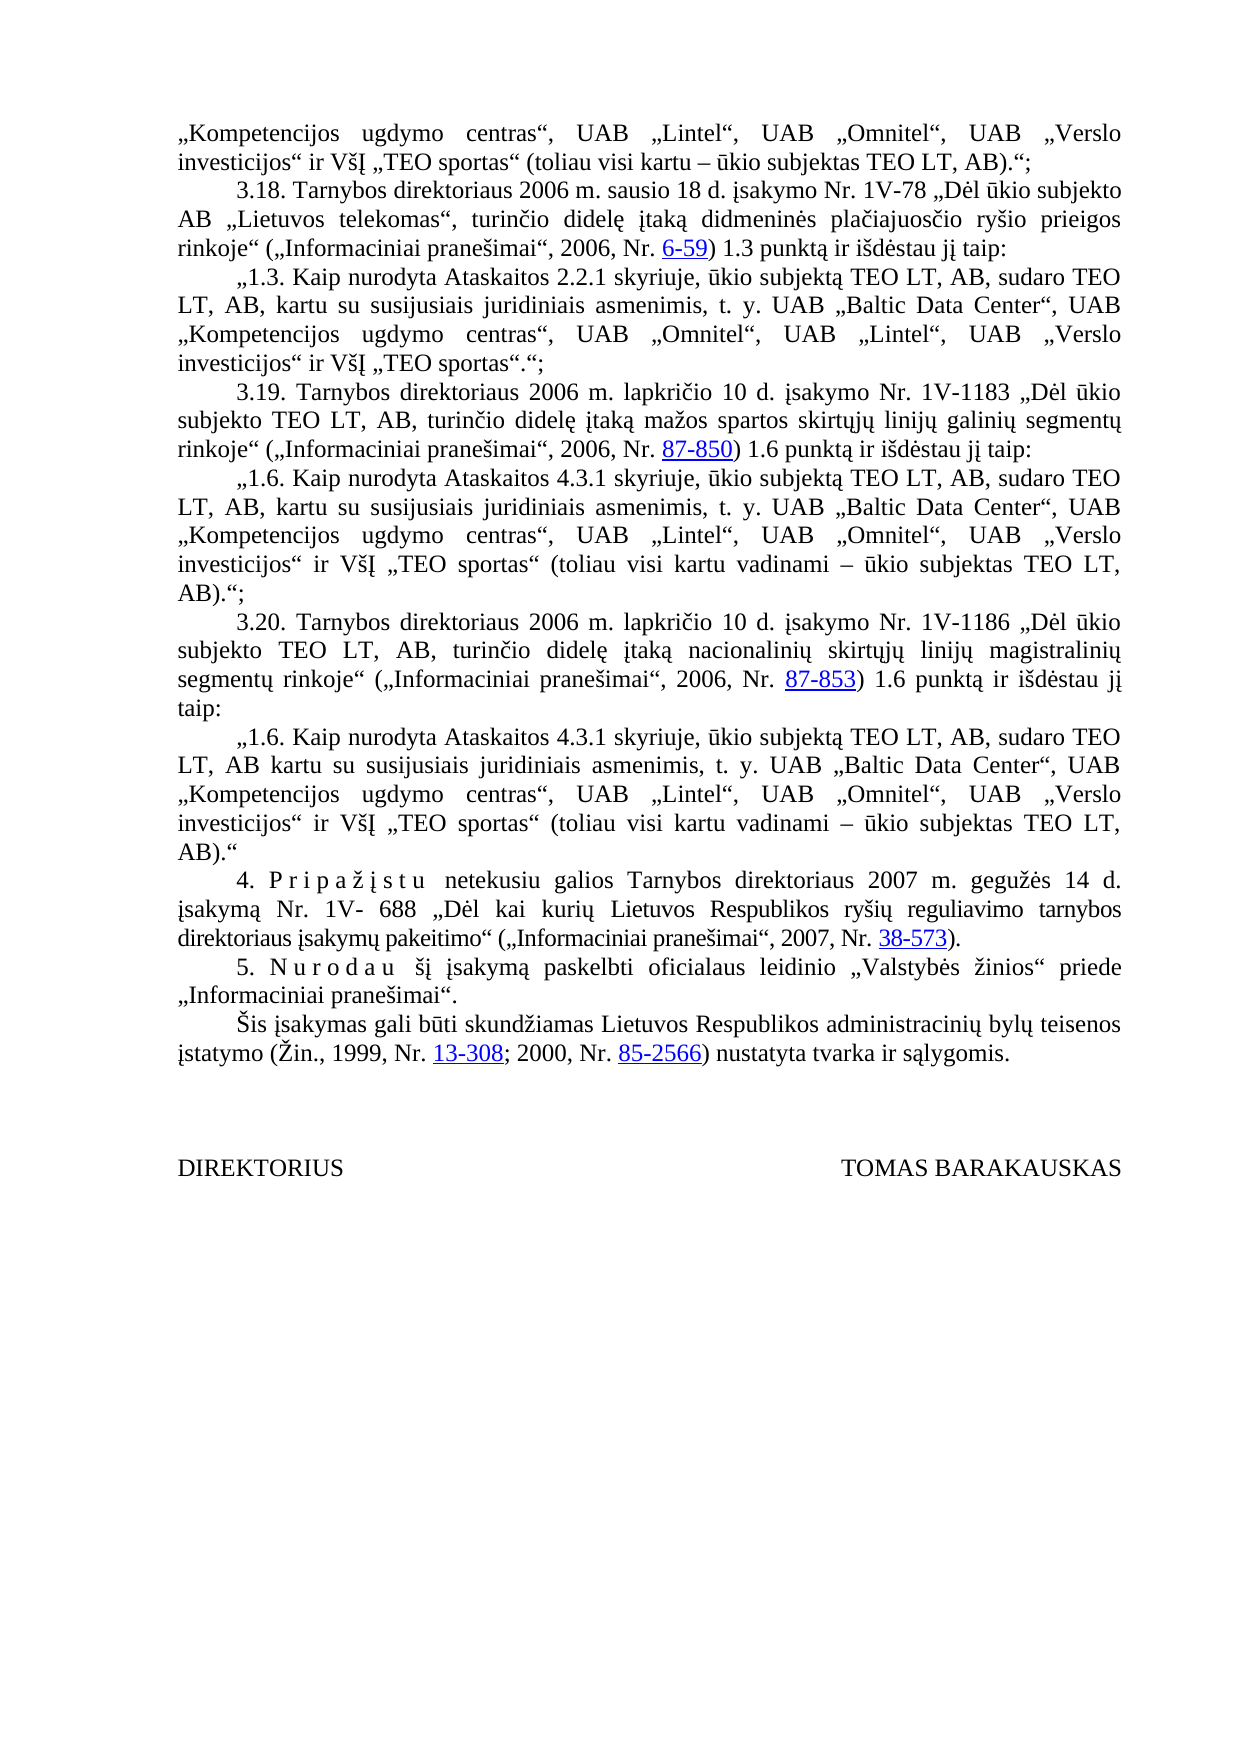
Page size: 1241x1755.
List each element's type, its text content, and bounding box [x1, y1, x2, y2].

text „1.6. Kaip nurodyta Ataskaitos 4.3.1 skyriuje, ūkio subjektą TEO LT, AB, sudaro TEO LT, AB kartu su susijusiais juridiniais asmenimis, t. y. UAB „Baltic Data Center“, UAB „Kompetencijos ugdymo centras“, UAB „Lintel“, UAB „Omnitel“, UAB „Verslo investicijos“ ir VšĮ „TEO sportas“ (toliau visi kartu vadinami – ūkio subjektas TEO LT, AB).“ [177, 722, 1122, 866]
text „1.6. Kaip nurodyta Ataskaitos 4.3.1 skyriuje, ūkio subjektą TEO LT, AB, sudaro TEO LT, AB, kartu su susijusiais juridiniais asmenimis, t. y. UAB „Baltic Data Center“, UAB „Kompetencijos ugdymo centras“, UAB „Lintel“, UAB „Omnitel“, UAB „Verslo investicijos“ ir VšĮ „TEO sportas“ (toliau visi kartu vadinami – ūkio subjektas TEO LT, AB).“; [177, 463, 1122, 607]
text 4. Pripažįstu netekusiu galios Tarnybos direktoriaus 2007 m. gegužės 14 d. įsakymą Nr. 1V- 688 „Dėl kai kurių Lietuvos Respublikos ryšių reguliavimo tarnybos direktoriaus įsakymų pakeitimo“ („Informaciniai pranešimai“, 2007, Nr. 38-573). [177, 866, 1122, 952]
text 3.19. Tarnybos direktoriaus 2006 m. lapkričio 10 d. įsakymo Nr. 1V-1183 „Dėl ūkio subjekto TEO LT, AB, turinčio didelę įtaką mažos spartos skirtųjų linijų galinių segmentų rinkoje“ („Informaciniai pranešimai“, 2006, Nr. 87-850) 1.6 punktą ir išdėstau jį taip: [177, 377, 1122, 463]
text 3.18. Tarnybos direktoriaus 2006 m. sausio 18 d. įsakymo Nr. 1V-78 „Dėl ūkio subjekto AB „Lietuvos telekomas“, turinčio didelę įtaką didmeninės plačiajuosčio ryšio prieigos rinkoje“ („Informaciniai pranešimai“, 2006, Nr. 6-59) 1.3 punktą ir išdėstau jį taip: [177, 176, 1122, 262]
text Direktorius Tomas Barakauskas [177, 1153, 1122, 1182]
text 3.20. Tarnybos direktoriaus 2006 m. lapkričio 10 d. įsakymo Nr. 1V-1186 „Dėl ūkio subjekto TEO LT, AB, turinčio didelę įtaką nacionalinių skirtųjų linijų magistralinių segmentų rinkoje“ („Informaciniai pranešimai“, 2006, Nr. 87-853) 1.6 punktą ir išdėstau jį taip: [177, 607, 1122, 722]
text 5. Nurodau šį įsakymą paskelbti oficialaus leidinio „Valstybės žinios“ priede „Informaciniai pranešimai“. [177, 952, 1122, 1009]
text Šis įsakymas gali būti skundžiamas Lietuvos Respublikos administracinių bylų teisenos įstatymo (Žin., 1999, Nr. 13-308; 2000, Nr. 85-2566) nustatyta tvarka ir sąlygomis. [177, 1009, 1122, 1067]
text „Kompetencijos ugdymo centras“, UAB „Lintel“, UAB „Omnitel“, UAB „Verslo investicijos“ ir VšĮ „TEO sportas“ (toliau visi kartu – ūkio subjektas TEO LT, AB).“; [177, 118, 1122, 176]
text „1.3. Kaip nurodyta Ataskaitos 2.2.1 skyriuje, ūkio subjektą TEO LT, AB, sudaro TEO LT, AB, kartu su susijusiais juridiniais asmenimis, t. y. UAB „Baltic Data Center“, UAB „Kompetencijos ugdymo centras“, UAB „Omnitel“, UAB „Lintel“, UAB „Verslo investicijos“ ir VšĮ „TEO sportas“.“; [177, 262, 1122, 377]
